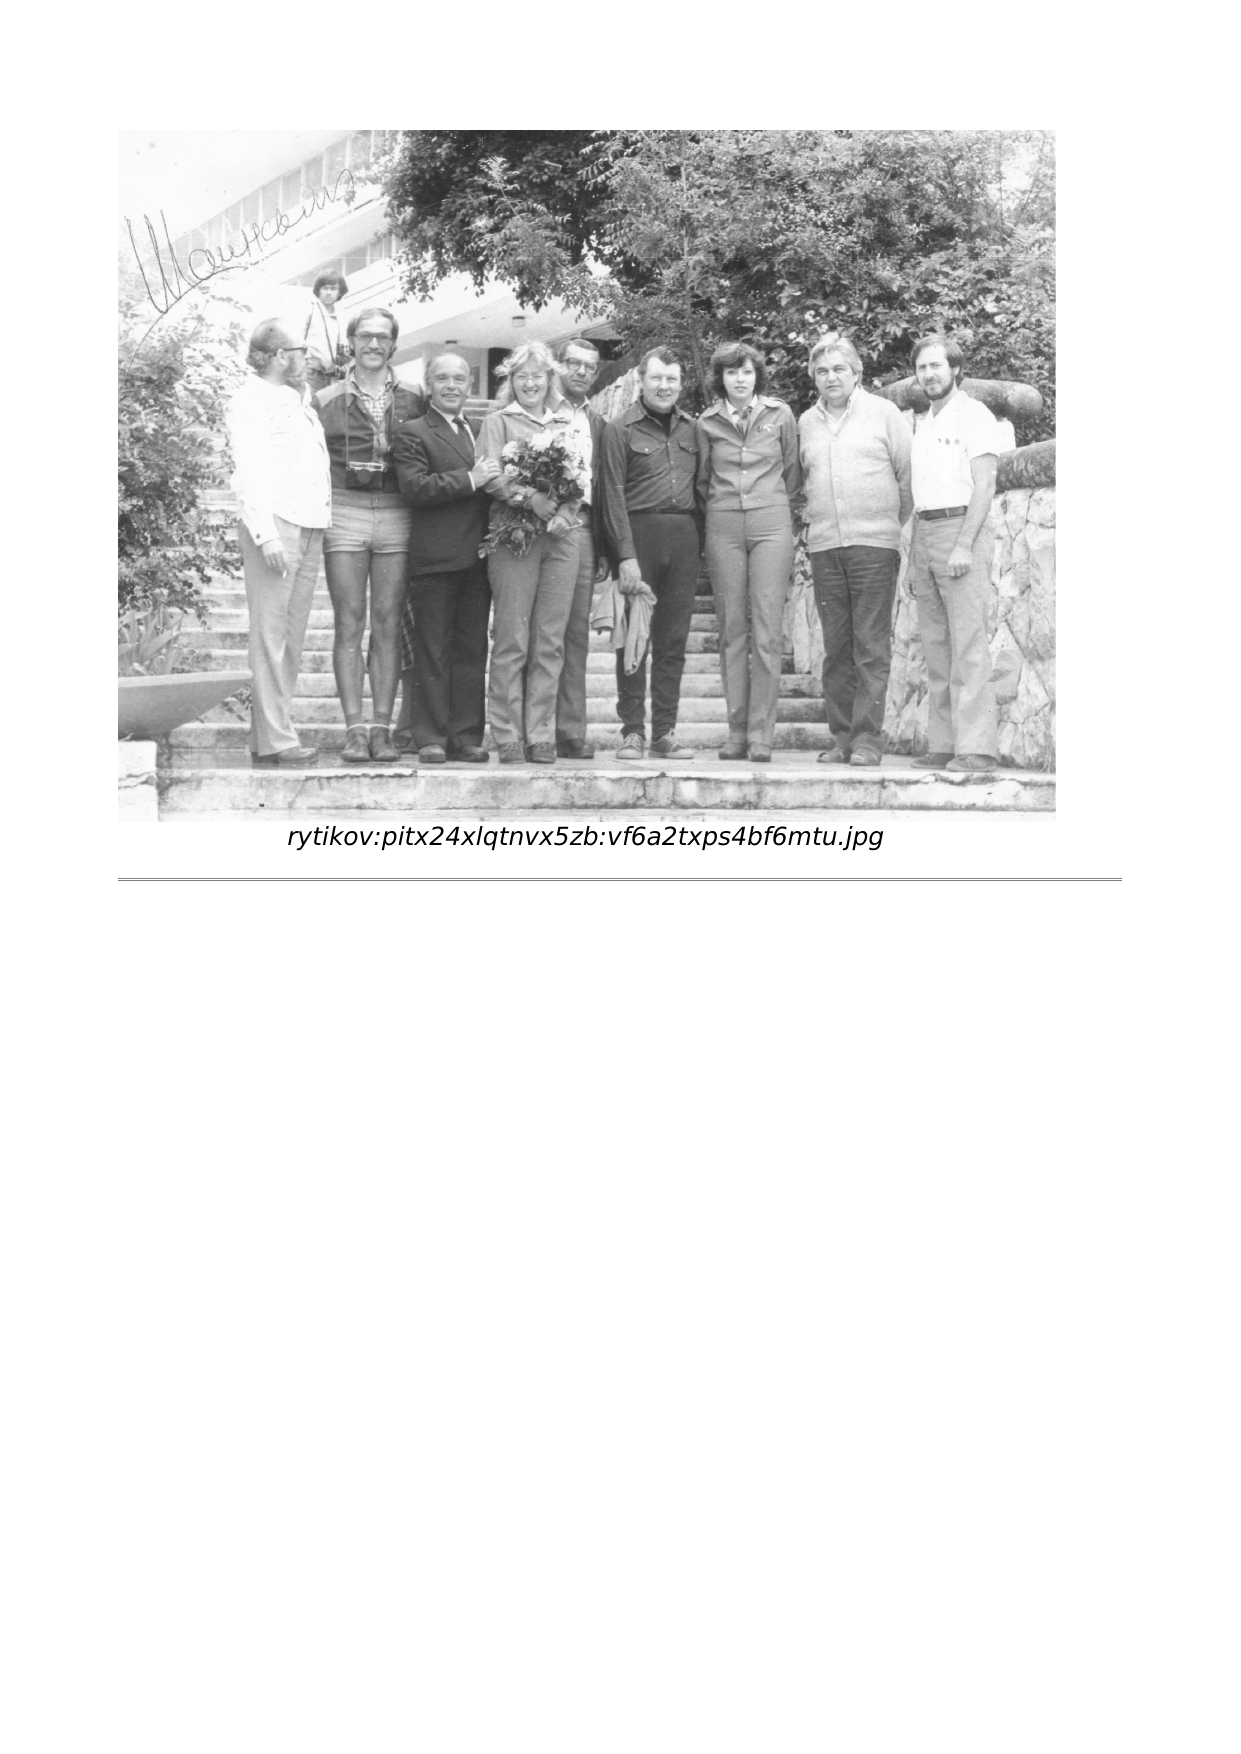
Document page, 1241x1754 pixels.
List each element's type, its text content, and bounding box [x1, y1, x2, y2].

text rytikov:pitx24xlqtnvx5zb:vf6a2txps4bf6mtu.jpg [118, 822, 1056, 851]
picture [118, 130, 1056, 822]
